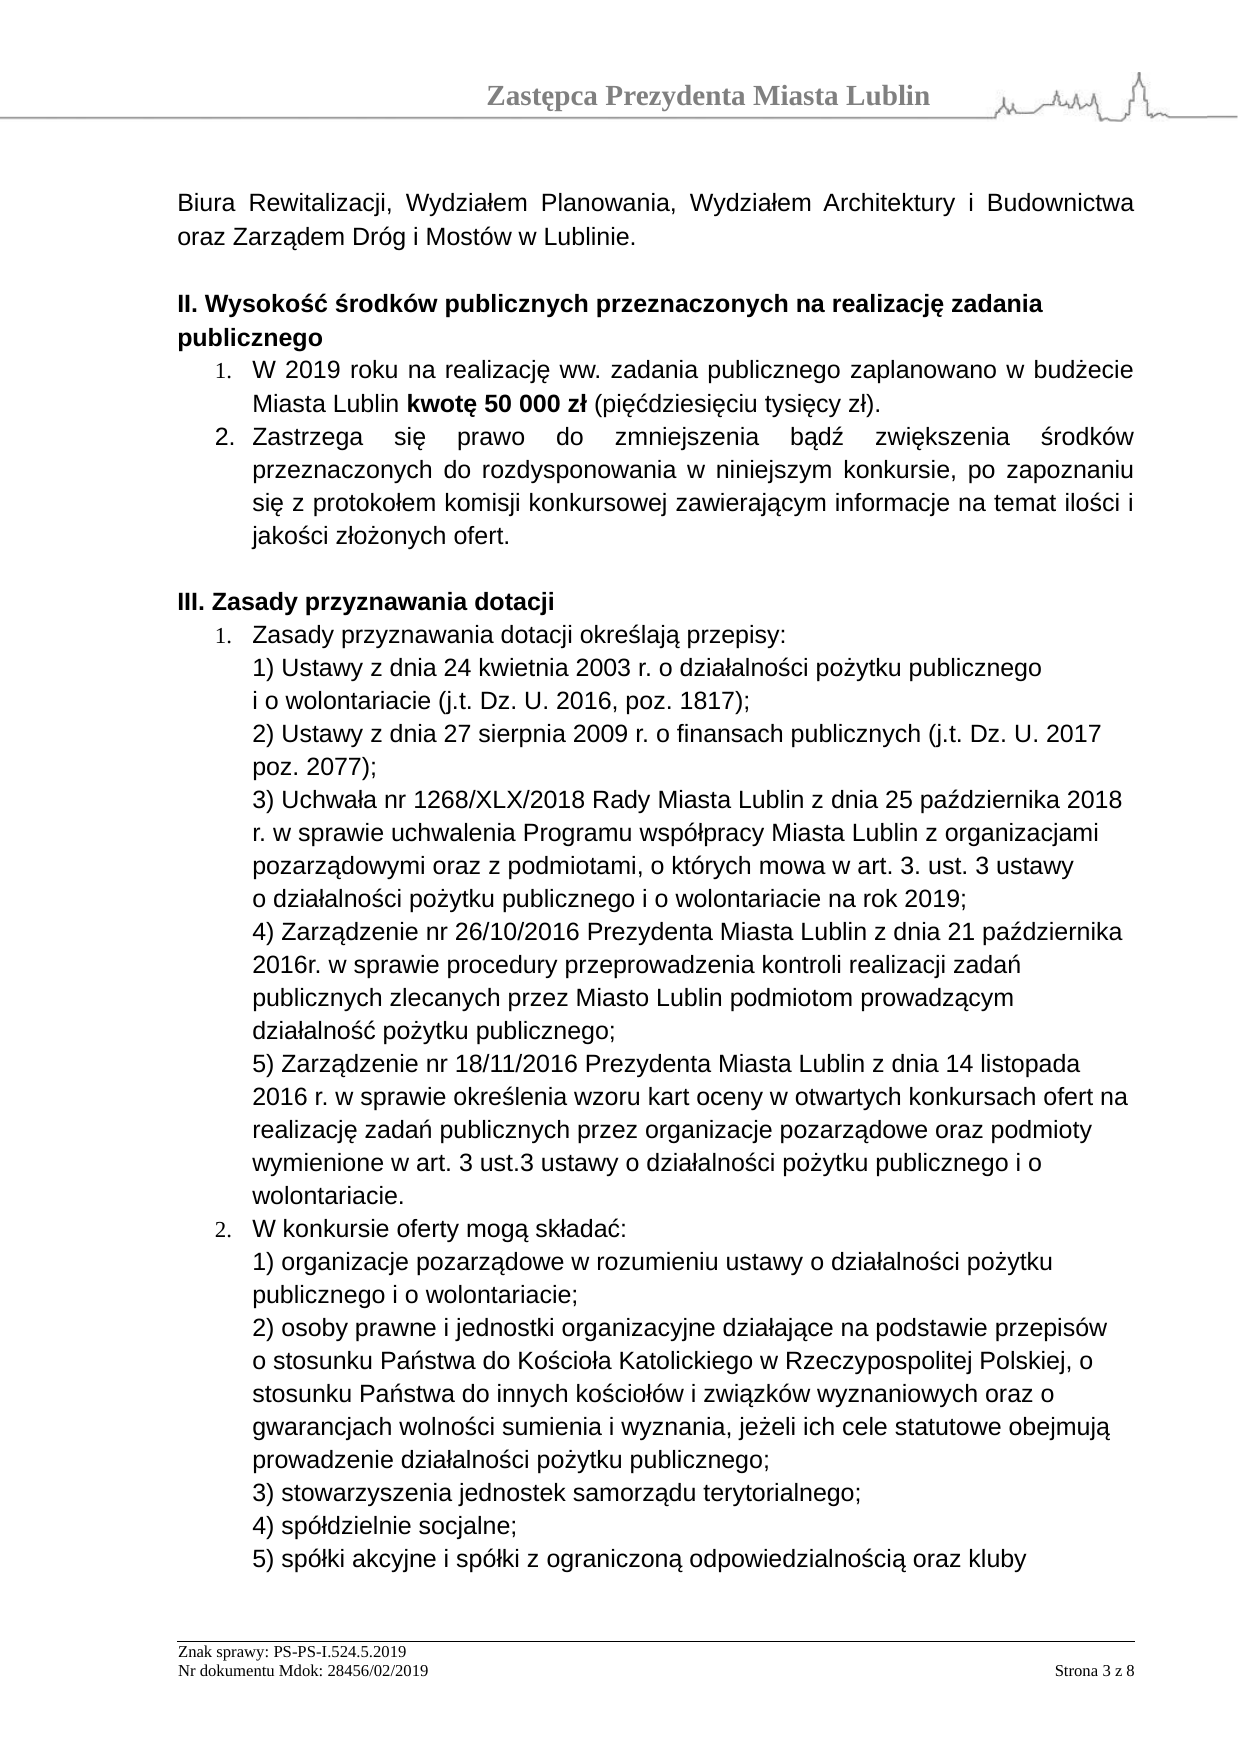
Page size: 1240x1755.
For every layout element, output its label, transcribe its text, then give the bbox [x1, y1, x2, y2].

list W konkursie oferty mogą składać: 1) organizacje pozarządowe w rozumieniu ustawy o działalności pożytku publicznego i o wolontariacie; 2) osoby prawne i jednostki organizacyjne działające na podstawie przepisów o stosunku Państwa do Kościoła Katolickiego w Rzeczypospolitej Polskiej, o stosunku Państwa do innych kościołów i związków wyznaniowych oraz o gwarancjach wolności sumienia i wyznania, jeżeli ich cele statutowe obejmują prowadzenie działalności pożytku publicznego; 3) stowarzyszenia jednostek samorządu terytorialnego; 4) spółdzielnie socjalne; 5) spółki akcyjne i spółki z ograniczoną odpowiedzialnością oraz kluby [214, 1214, 1135, 1573]
picture [0, 72, 1240, 125]
text II. Wysokość środków publicznych przeznaczonych na realizację zadania [177, 289, 1135, 318]
list W 2019 roku na realizację ww. zadania publicznego zaplanowano w budżecie Miasta Lublin kwotę 50 000 zł (pięćdziesięciu tysięcy zł). [214, 356, 1135, 417]
list 4) Zarządzenie nr 26/10/2016 Prezydenta Miasta Lublin z dnia 21 października 2016r. w sprawie procedury przeprowadzenia kontroli realizacji zadań publicznych zlecanych przez Miasto Lublin podmiotom prowadzącym działalność pożytku publicznego; 5) Zarządzenie nr 18/11/2016 Prezydenta Miasta Lublin z dnia 14 listopada 2016 r. w sprawie określenia wzoru kart oceny w otwartych konkursach ofert na realizację zadań publicznych przez organizacje pozarządowe oraz podmioty wymienione w art. 3 ust.3 ustawy o działalności pożytku publicznego i o wolontariacie. [214, 917, 1135, 1210]
text III. Zasady przyznawania dotacji [177, 587, 1135, 615]
list Zasady przyznawania dotacji określają przepisy: 1) Ustawy z dnia 24 kwietnia 2003 r. o działalności pożytku publicznego i o wolontariacie (j.t. Dz. U. 2016, poz. 1817); 2) Ustawy z dnia 27 sierpnia 2009 r. o finansach publicznych (j.t. Dz. U. 2017 poz. 2077); 3) Uchwała nr 1268/XLX/2018 Rady Miasta Lublin z dnia 25 października 2018 r. w sprawie uchwalenia Programu współpracy Miasta Lublin z organizacjami pozarządowymi oraz z podmiotami, o których mowa w art. 3. ust. 3 ustawy o działalności pożytku publicznego i o wolontariacie na rok 2019; [214, 620, 1135, 913]
text publicznego [177, 322, 1135, 351]
list Zastrzega się prawo do zmniejszenia bądź zwiększenia środków przeznaczonych do rozdysponowania w niniejszym konkursie, po zapoznaniu się z protokołem komisji konkursowej zawierającym informacje na temat ilości i jakości złożonych ofert. [214, 422, 1135, 549]
text Biura Rewitalizacji, Wydziałem Planowania, Wydziałem Architektury i Budownictwa oraz Zarządem Dróg i Mostów w Lublinie. [177, 187, 1135, 251]
